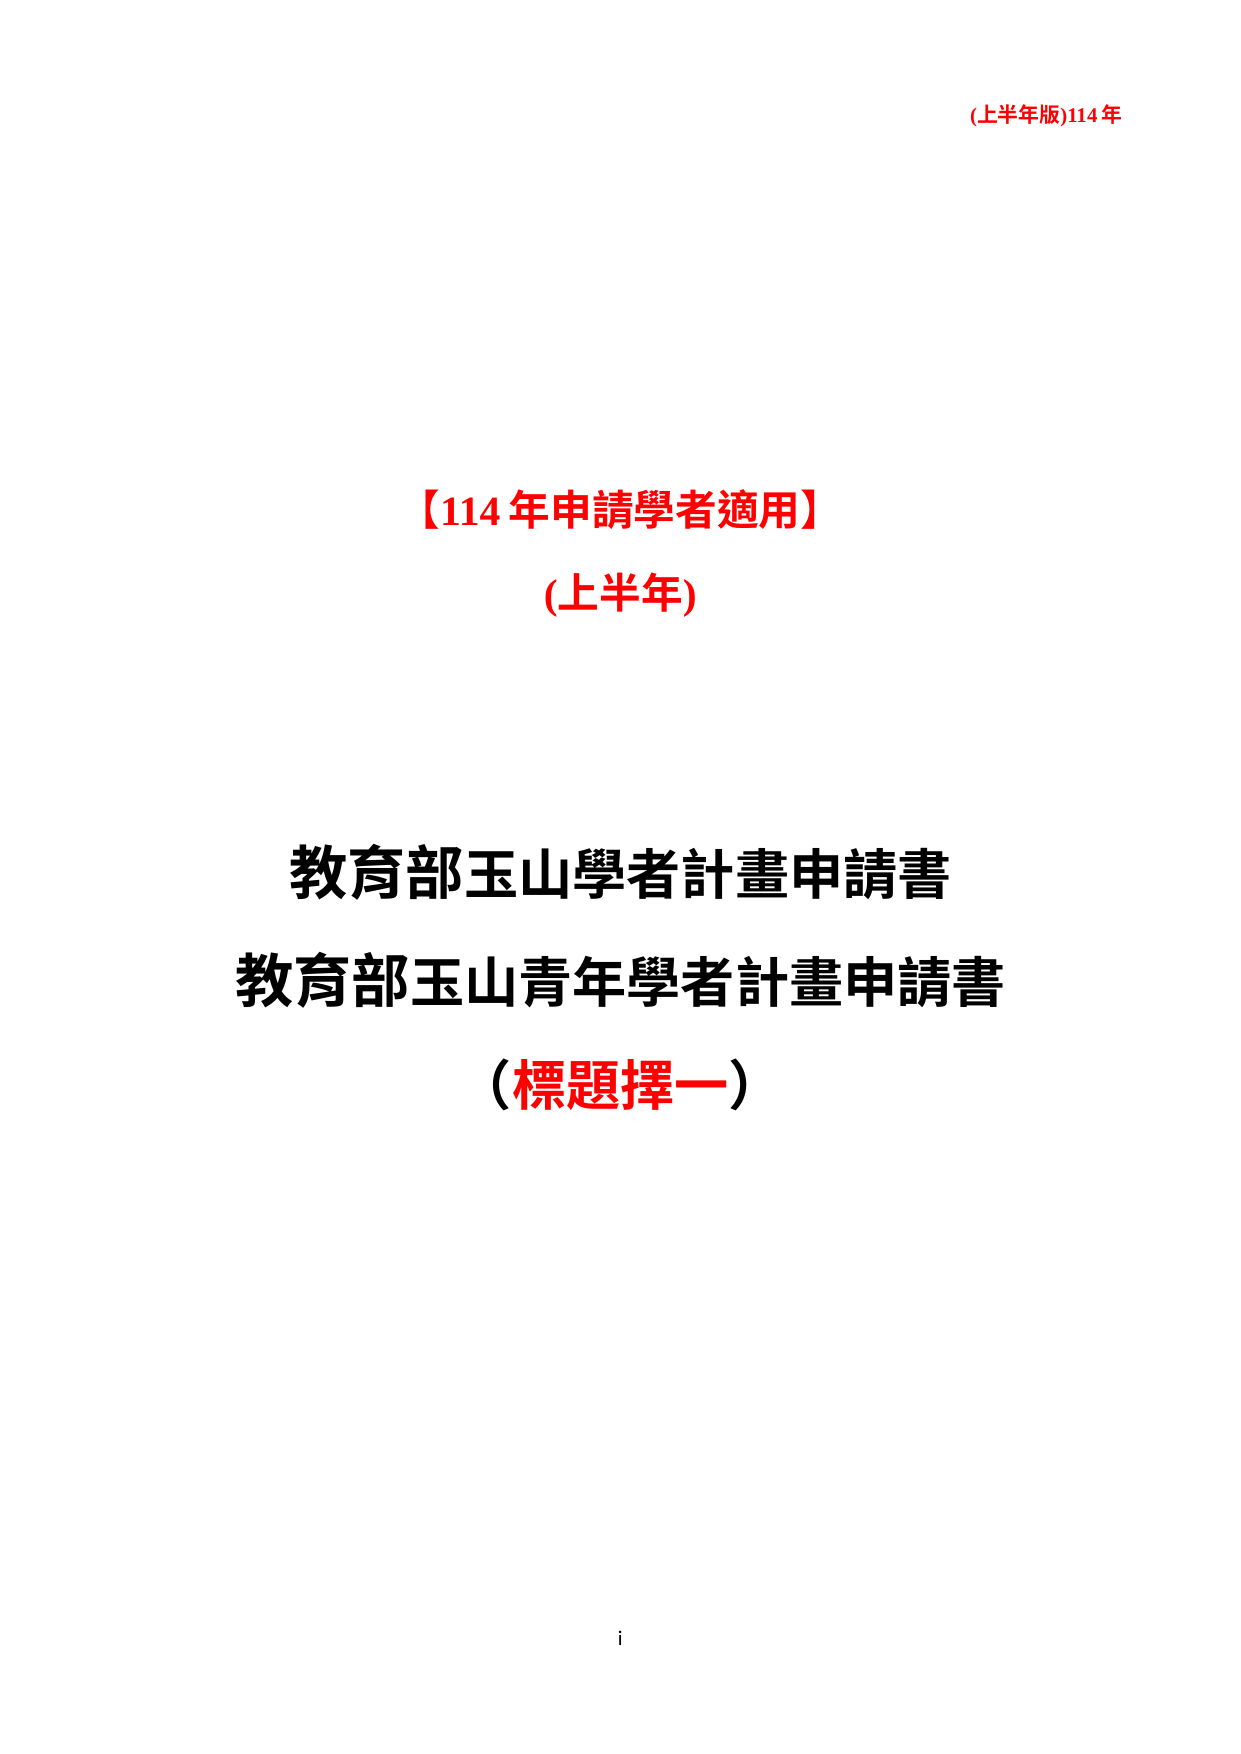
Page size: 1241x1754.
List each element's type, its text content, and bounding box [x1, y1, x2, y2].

text 【114年申請學者適用】 [118, 477, 1122, 537]
text 教育部玉山學者計畫申請書 [118, 826, 1122, 911]
text 教育部玉山青年學者計畫申請書 [118, 934, 1122, 1019]
text (上半年) [118, 561, 1122, 621]
text （標題擇一） [118, 1043, 1122, 1121]
